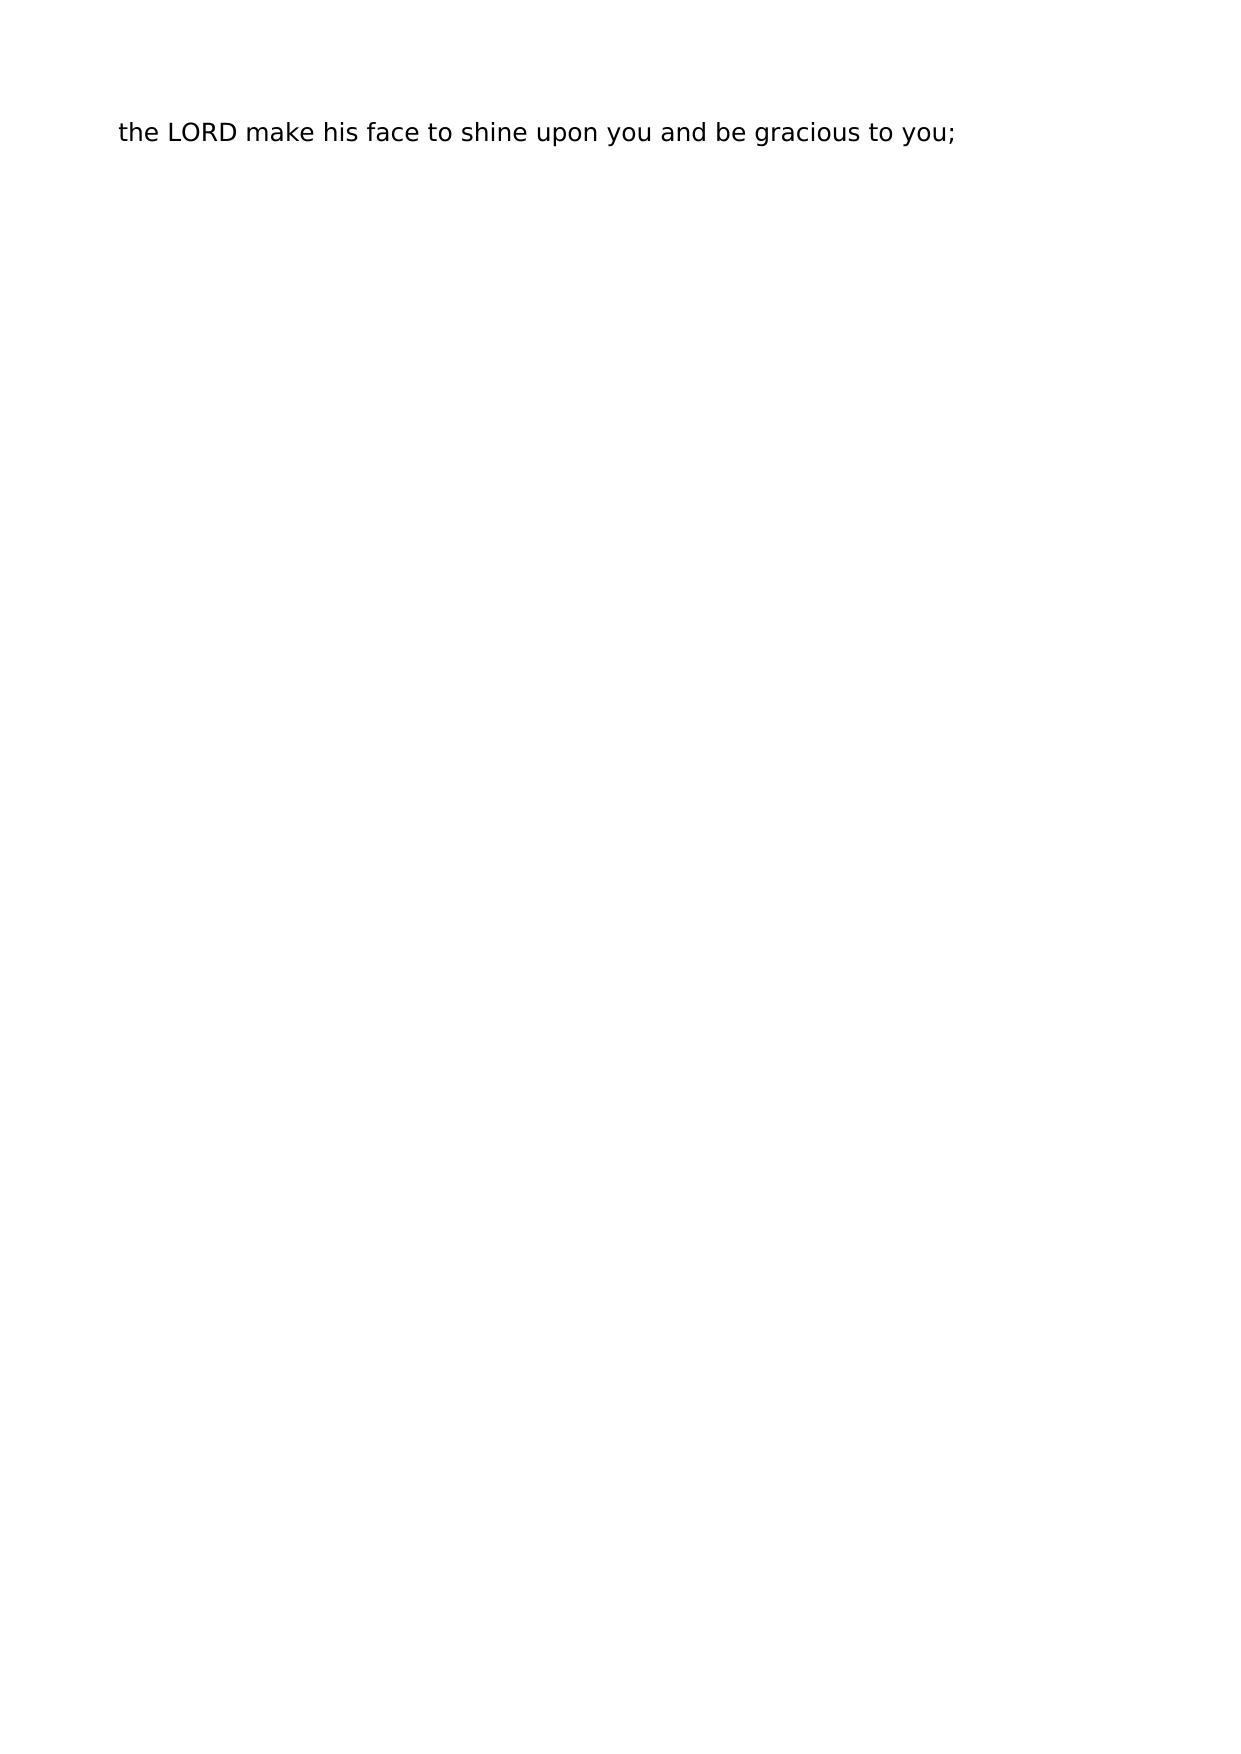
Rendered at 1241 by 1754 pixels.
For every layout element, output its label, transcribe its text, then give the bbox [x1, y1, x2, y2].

text the LORD make his face to shine upon you and be gracious to you; [118, 118, 1122, 147]
